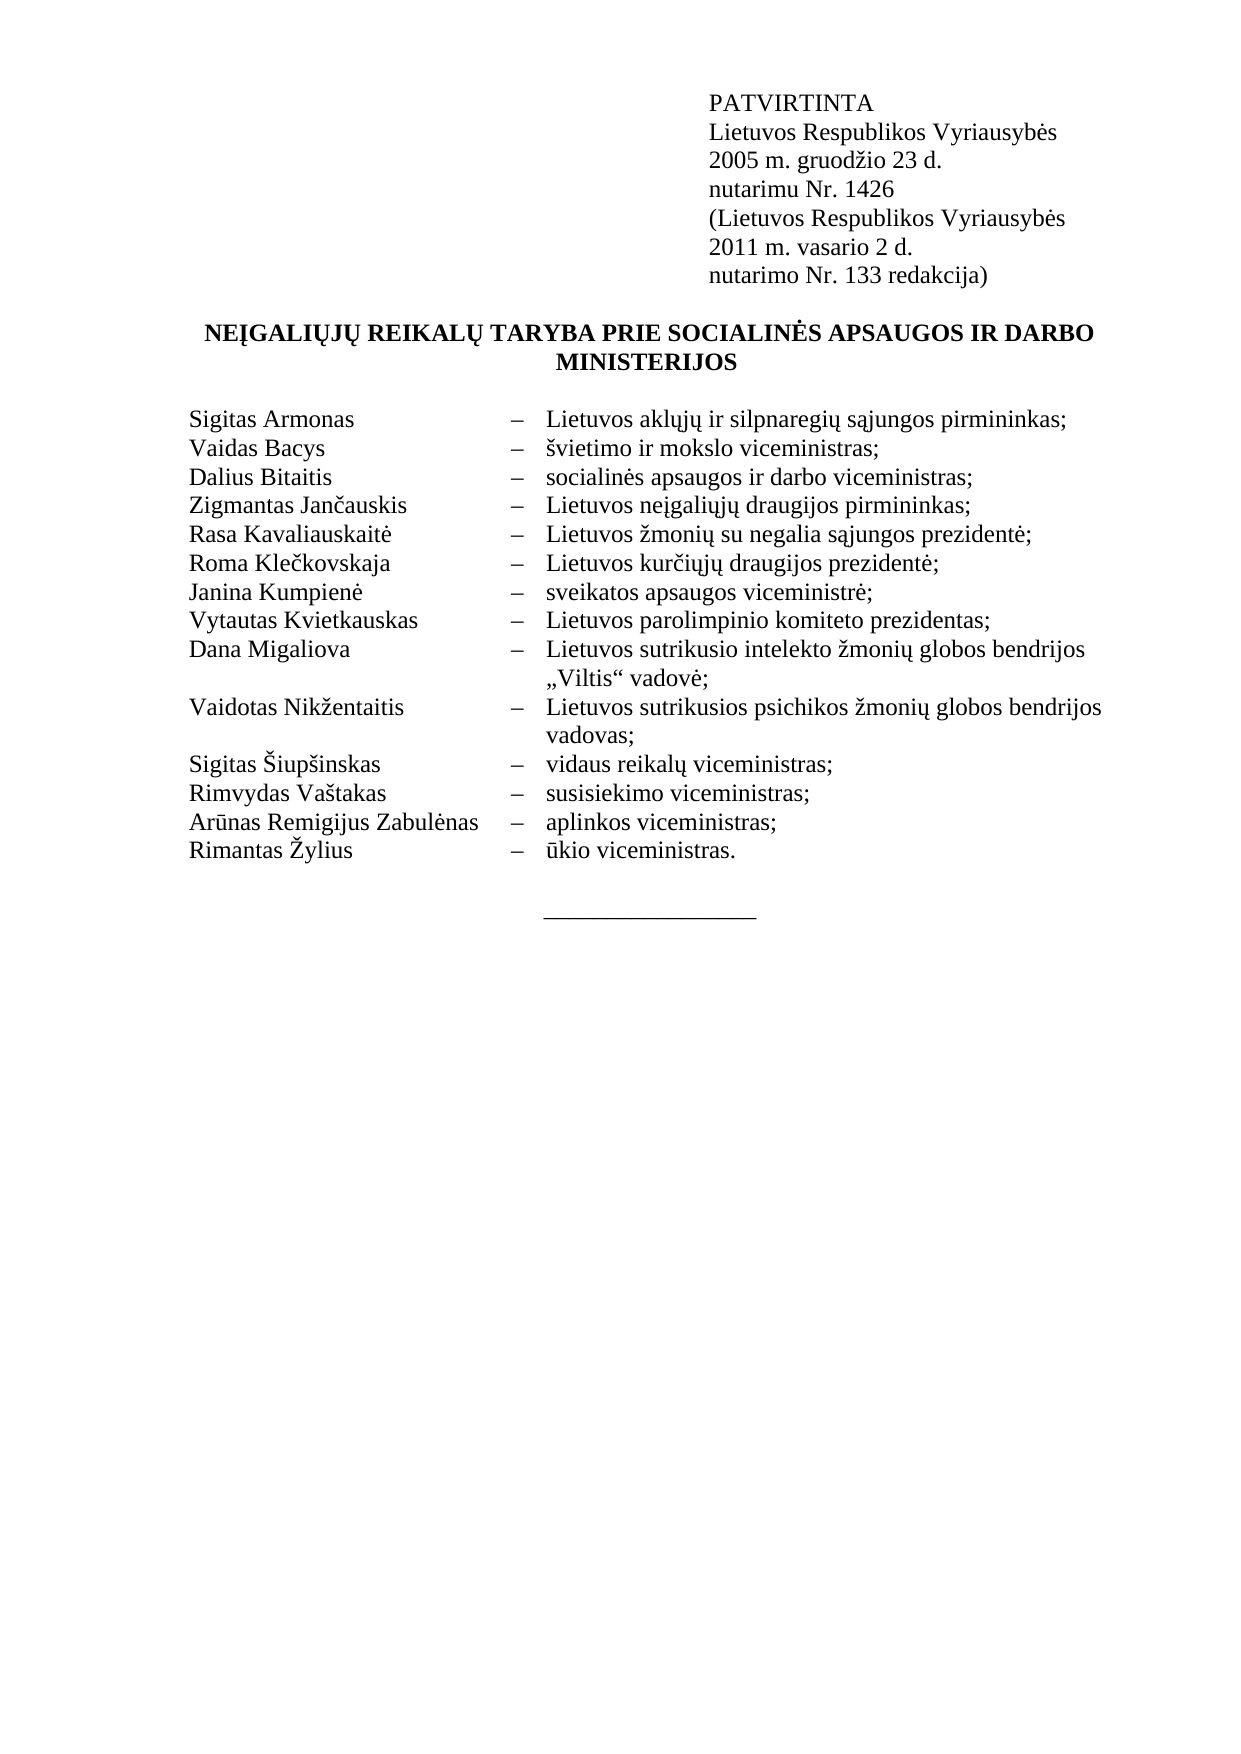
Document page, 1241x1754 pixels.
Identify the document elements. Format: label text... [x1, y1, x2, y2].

table_cell Sigitas Šiupšinskas [177, 749, 499, 778]
table_cell Dana Migaliova [177, 634, 499, 692]
table_header – [500, 404, 534, 433]
table_cell Lietuvos žmonių su negalia sąjungos prezidentė; [535, 519, 1144, 548]
text 2011 m. vasario 2 d. [177, 232, 1122, 260]
table_cell – [500, 749, 534, 778]
table_cell Roma Klečkovskaja [177, 548, 499, 577]
table_cell vidaus reikalų viceministras; [535, 749, 1144, 778]
text _________________ [177, 893, 1122, 922]
table_cell Lietuvos sutrikusio intelekto žmonių globos bendrijos „Viltis“ vadovė; [535, 634, 1144, 692]
table_cell – [500, 490, 534, 519]
table_cell – [500, 577, 534, 605]
text Lietuvos Respublikos Vyriausybės [177, 117, 1122, 145]
text neįgaliųjų reikalų tarybA prie socialinės apsaugos ir darbo ministerijos [177, 318, 1122, 375]
table_cell – [500, 835, 534, 864]
table_cell Dalius Bitaitis [177, 462, 499, 490]
table_cell – [500, 519, 534, 548]
table_cell – [500, 462, 534, 490]
table_header Sigitas Armonas [177, 404, 499, 433]
table_cell ūkio viceministras. [535, 835, 1144, 864]
table_cell Lietuvos kurčiųjų draugijos prezidentė; [535, 548, 1144, 577]
table_cell – [500, 634, 534, 692]
table_cell Rimvydas Vaštakas [177, 778, 499, 807]
table_cell Zigmantas Jančauskis [177, 490, 499, 519]
table_cell Lietuvos neįgaliųjų draugijos pirmininkas; [535, 490, 1144, 519]
table_cell Arūnas Remigijus Zabulėnas [177, 807, 499, 835]
table_header Lietuvos aklųjų ir silpnaregių sąjungos pirmininkas; [535, 404, 1144, 433]
table_cell – [500, 548, 534, 577]
table_cell susisiekimo viceministras; [535, 778, 1144, 807]
table_cell Rimantas Žylius [177, 835, 499, 864]
text 2005 m. gruodžio 23 d. [177, 145, 1122, 174]
table_cell – [500, 807, 534, 835]
table_cell – [500, 692, 534, 749]
table_cell sveikatos apsaugos viceministrė; [535, 577, 1144, 605]
table_cell Lietuvos parolimpinio komiteto prezidentas; [535, 605, 1144, 634]
table_cell aplinkos viceministras; [535, 807, 1144, 835]
table_cell – [500, 433, 534, 462]
table_cell Vaidas Bacys [177, 433, 499, 462]
table_cell švietimo ir mokslo viceministras; [535, 433, 1144, 462]
text nutarimu Nr. 1426 [177, 174, 1122, 203]
table_cell Vytautas Kvietkauskas [177, 605, 499, 634]
table_cell Rasa Kavaliauskaitė [177, 519, 499, 548]
table_cell Lietuvos sutrikusios psichikos žmonių globos bendrijos vadovas; [535, 692, 1144, 749]
text Patvirtinta [177, 88, 1122, 117]
table_cell Vaidotas Nikžentaitis [177, 692, 499, 749]
table_cell Janina Kumpienė [177, 577, 499, 605]
table_cell socialinės apsaugos ir darbo viceministras; [535, 462, 1144, 490]
table_cell – [500, 605, 534, 634]
text (Lietuvos Respublikos Vyriausybės [177, 203, 1122, 232]
text nutarimo Nr. 133 redakcija) [177, 260, 1122, 289]
table_cell – [500, 778, 534, 807]
